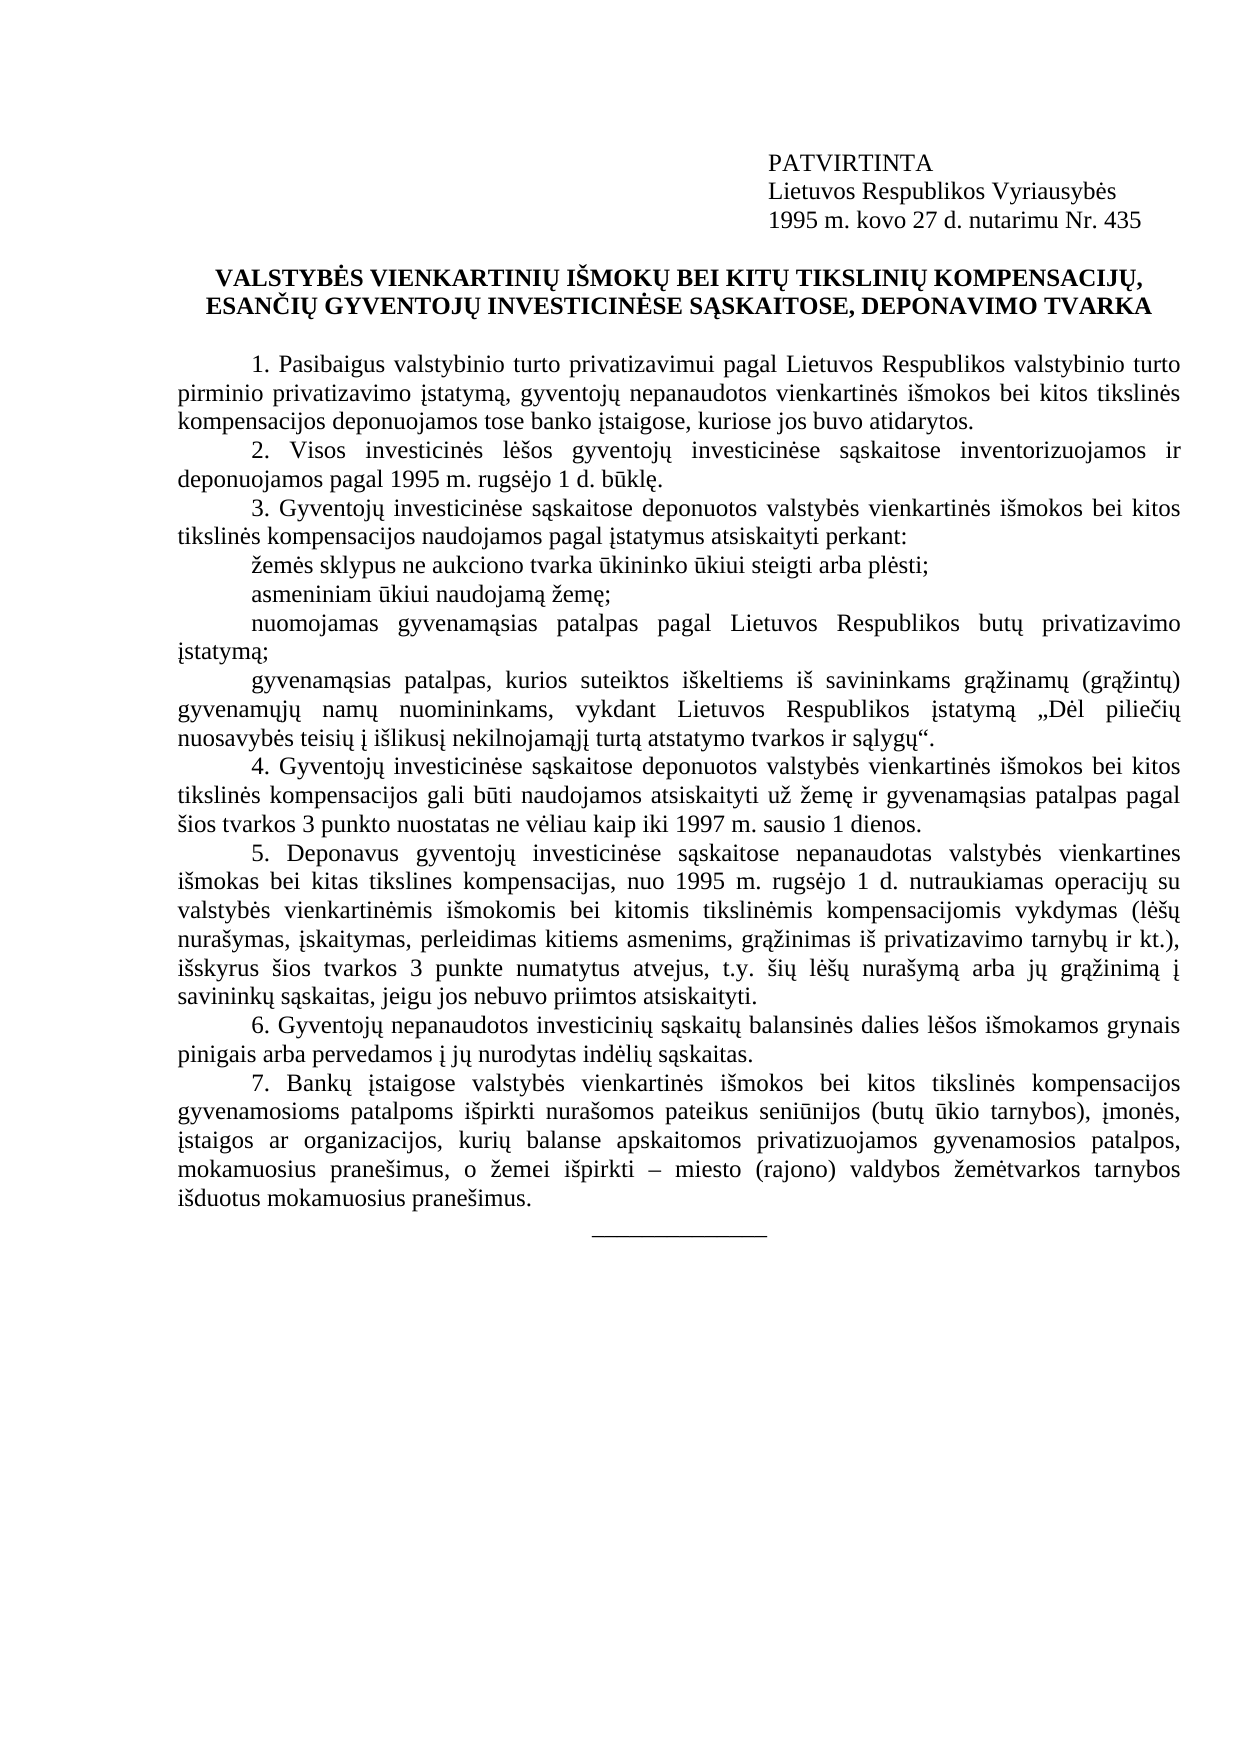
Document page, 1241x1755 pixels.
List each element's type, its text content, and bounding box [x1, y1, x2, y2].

text gyvenamąsias patalpas, kurios suteiktos iškeltiems iš savininkams grąžinamų (grąžintų) gyvenamųjų namų nuomininkams, vykdant Lietuvos Respublikos įstatymą „Dėl piliečių nuosavybės teisių į išlikusį nekilnojamąjį turtą atstatymo tvarkos ir sąlygų“. [177, 665, 1181, 751]
text 1. Pasibaigus valstybinio turto privatizavimui pagal Lietuvos Respublikos valstybinio turto pirminio privatizavimo įstatymą, gyventojų nepanaudotos vienkartinės išmokos bei kitos tikslinės kompensacijos deponuojamos tose banko įstaigose, kuriose jos buvo atidarytos. [177, 349, 1181, 435]
text 2. Visos investicinės lėšos gyventojų investicinėse sąskaitose inventorizuojamos ir deponuojamos pagal 1995 m. rugsėjo 1 d. būklę. [177, 435, 1181, 493]
text 6. Gyventojų nepanaudotos investicinių sąskaitų balansinės dalies lėšos išmokamos grynais pinigais arba pervedamos į jų nurodytas indėlių sąskaitas. [177, 1010, 1181, 1068]
text PATVIRTINTA [177, 148, 1181, 176]
text 4. Gyventojų investicinėse sąskaitose deponuotos valstybės vienkartinės išmokos bei kitos tikslinės kompensacijos gali būti naudojamos atsiskaityti už žemę ir gyvenamąsias patalpas pagal šios tvarkos 3 punkto nuostatas ne vėliau kaip iki 1997 m. sausio 1 dienos. [177, 751, 1181, 838]
text asmeniniam ūkiui naudojamą žemę; [177, 579, 1181, 608]
text 5. Deponavus gyventojų investicinėse sąskaitose nepanaudotas valstybės vienkartines išmokas bei kitas tikslines kompensacijas, nuo 1995 m. rugsėjo 1 d. nutraukiamas operacijų su valstybės vienkartinėmis išmokomis bei kitomis tikslinėmis kompensacijomis vykdymas (lėšų nurašymas, įskaitymas, perleidimas kitiems asmenims, grąžinimas iš privatizavimo tarnybų ir kt.), išskyrus šios tvarkos 3 punkte numatytus atvejus, t.y. šių lėšų nurašymą arba jų grąžinimą į savininkų sąskaitas, jeigu jos nebuvo priimtos atsiskaityti. [177, 838, 1181, 1010]
text ______________ [177, 1211, 1181, 1240]
text 1995 m. kovo 27 d. nutarimu Nr. 435 [177, 205, 1181, 234]
text nuomojamas gyvenamąsias patalpas pagal Lietuvos Respublikos butų privatizavimo įstatymą; [177, 608, 1181, 665]
text Lietuvos Respublikos Vyriausybės [177, 176, 1181, 205]
text žemės sklypus ne aukciono tvarka ūkininko ūkiui steigti arba plėsti; [177, 550, 1181, 579]
text 7. Bankų įstaigose valstybės vienkartinės išmokos bei kitos tikslinės kompensacijos gyvenamosioms patalpoms išpirkti nurašomos pateikus seniūnijos (butų ūkio tarnybos), įmonės, įstaigos ar organizacijos, kurių balanse apskaitomos privatizuojamos gyvenamosios patalpos, mokamuosius pranešimus, o žemei išpirkti – miesto (rajono) valdybos žemėtvarkos tarnybos išduotus mokamuosius pranešimus. [177, 1068, 1181, 1211]
text Valstybės vienkartinių išmokų bei kitų tikslinių kompensacijų, esančių gyventojų investicinėse sąskaitose, deponavimo tvarka [177, 263, 1181, 320]
text 3. Gyventojų investicinėse sąskaitose deponuotos valstybės vienkartinės išmokos bei kitos tikslinės kompensacijos naudojamos pagal įstatymus atsiskaityti perkant: [177, 493, 1181, 550]
